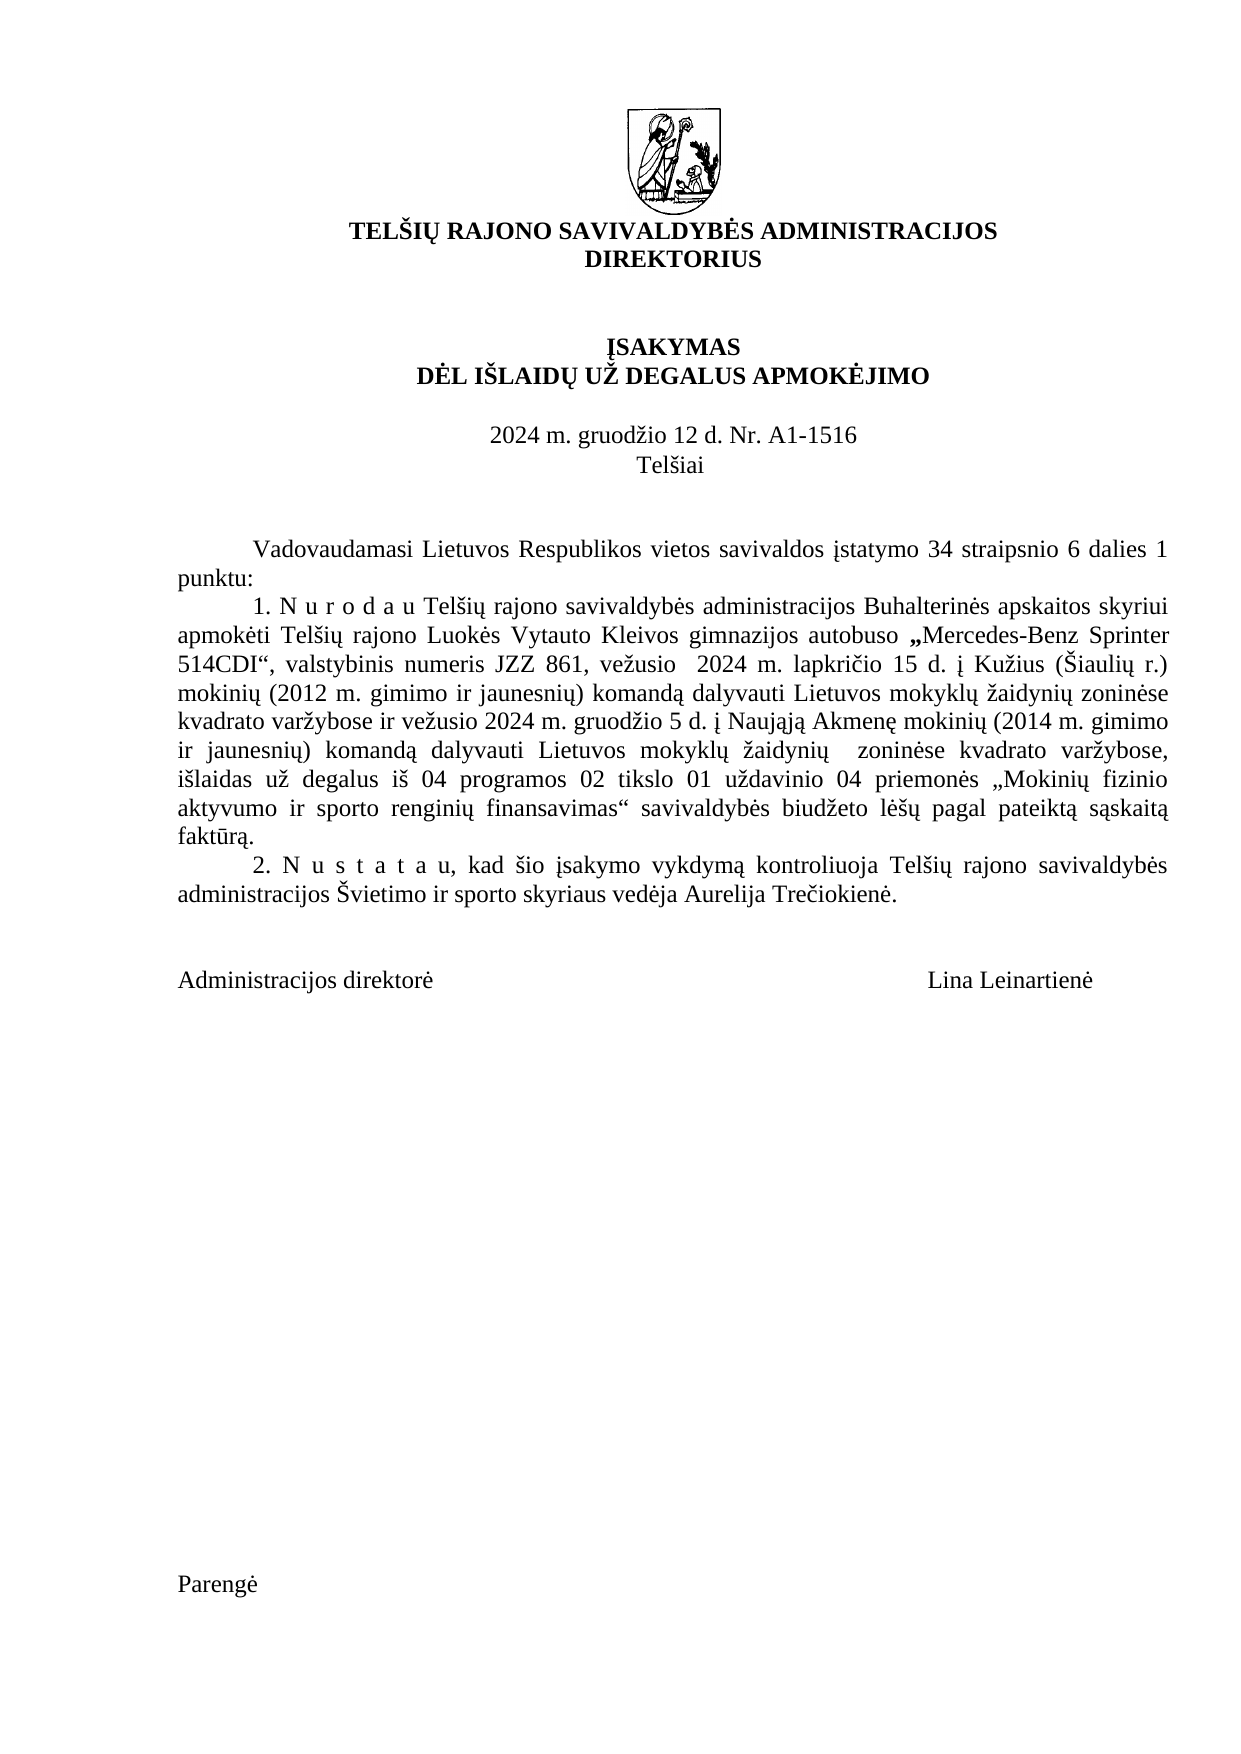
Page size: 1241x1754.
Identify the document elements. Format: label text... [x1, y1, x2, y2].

text 1. N u r o d a u Telšių rajono savivaldybės administracijos Buhalterinės apskaitos skyriui apmokėti Telšių rajono Luokės Vytauto Kleivos gimnazijos autobuso „Mercedes-Benz Sprinter 514CDI“, valstybinis numeris JZZ 861, vežusio 2024 m. lapkričio 15 d. į Kužius (Šiaulių r.) mokinių (2012 m. gimimo ir jaunesnių) komandą dalyvauti Lietuvos mokyklų žaidynių zoninėse kvadrato varžybose ir vežusio 2024 m. gruodžio 5 d. į Naująją Akmenę mokinių (2014 m. gimimo ir jaunesnių) komandą dalyvauti Lietuvos mokyklų žaidynių zoninėse kvadrato varžybose, išlaidas už degalus iš 04 programos 02 tikslo 01 uždavinio 04 priemonės „Mokinių fizinio aktyvumo ir sporto renginių finansavimas“ savivaldybės biudžeto lėšų pagal pateiktą sąskaitą faktūrą. [177, 591, 1169, 850]
text Administracijos direktorė Lina Leinartienė [177, 965, 1169, 994]
table_cell ĮSAKYMAS [176, 331, 1171, 360]
table_cell [176, 390, 1171, 419]
table_cell Telšiai [176, 449, 1171, 479]
text Vadovaudamasi Lietuvos Respublikos vietos savivaldos įstatymo 34 straipsnio 6 dalies 1 punktu: [177, 534, 1169, 591]
table_header [176, 30, 1171, 82]
text Parengė [177, 1569, 1169, 1598]
table_cell DĖL IŠLAIDŲ UŽ DEGALUS APMOKĖJIMO [176, 360, 1171, 390]
table_cell 2024 m. gruodžio 12 d. Nr. A1-1516 [176, 420, 1171, 449]
text 2. N u s t a t a u, kad šio įsakymo vykdymą kontroliuoja Telšių rajono savivaldybės administracijos Švietimo ir sporto skyriaus vedėja Aurelija Trečiokienė. [177, 850, 1169, 908]
table_cell TELŠIŲ RAJONO SAVIVALDYBĖS ADMINISTRACIJOS DIREKTORIUS [176, 83, 1171, 331]
